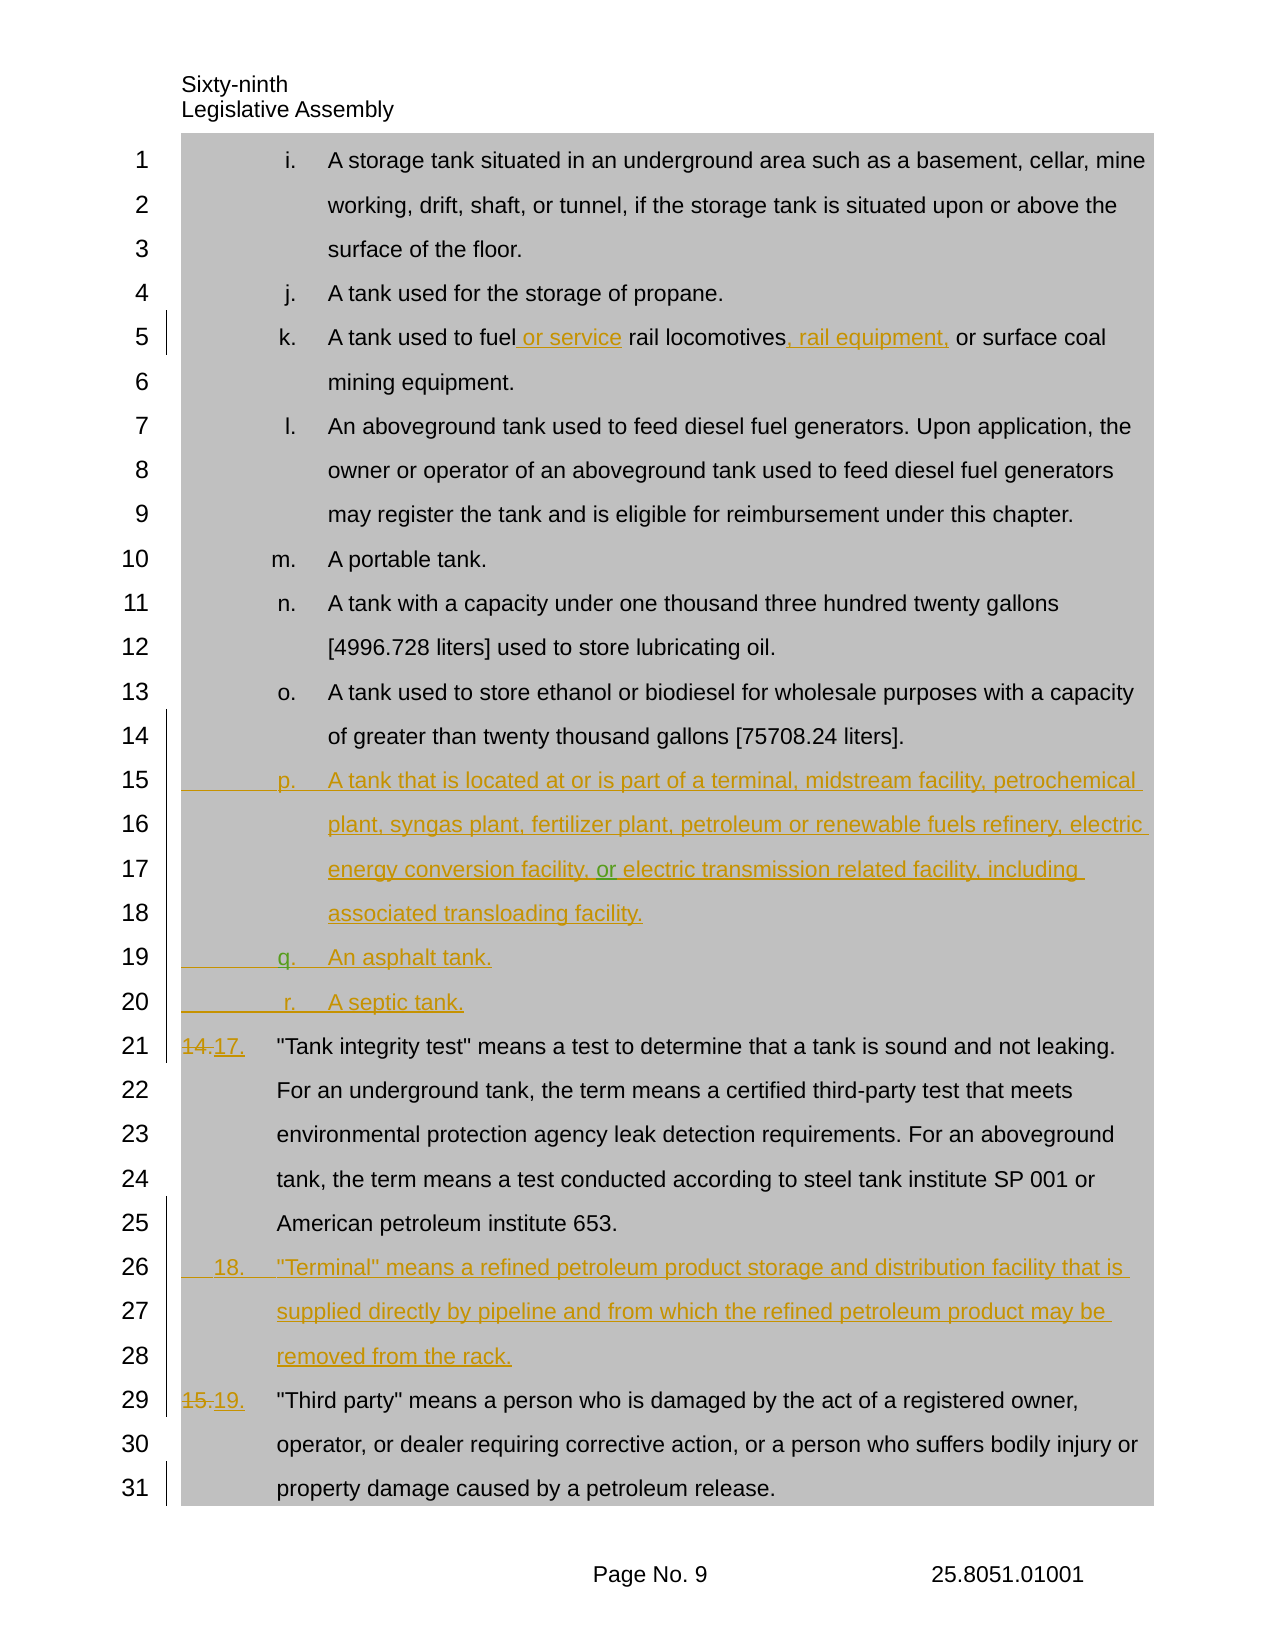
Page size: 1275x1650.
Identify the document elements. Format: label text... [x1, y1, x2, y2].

text p. A tank that is located at or is part of a terminal, midstream facility, petrochemical plant, syngas plant, fertilizer plant, petroleum or renewable fuels refinery, electric energy conversion facility, or electric transmission related facility, including associated transloading facility. [181, 753, 1154, 930]
text i. A storage tank situated in an underground area such as a basement, cellar, mine working, drift, shaft, or tunnel, if the storage tank is situated upon or above the surface of the floor. [181, 133, 1154, 266]
text l. An aboveground tank used to feed diesel fuel generators. Upon application, the owner or operator of an aboveground tank used to feed diesel fuel generators may register the tank and is eligible for reimbursement under this chapter. [181, 399, 1154, 532]
text 17. "Tank integrity test" means a test to determine that a tank is sound and not leaking. For an underground tank, the term means a certified third‑party test that meets environmental protection agency leak detection requirements. For an aboveground tank, the term means a test conducted according to steel tank institute SP 001 or American petroleum institute 653. [181, 1019, 1154, 1240]
text 18. "Terminal" means a refined petroleum product storage and distribution facility that is supplied directly by pipeline and from which the refined petroleum product may be removed from the rack. [181, 1240, 1154, 1373]
text m. A portable tank. [181, 532, 1154, 576]
text n. A tank with a capacity under one thousand three hundred twenty gallons [4996.728 liters] used to store lubricating oil. [181, 576, 1154, 664]
text q. An asphalt tank. [181, 930, 1154, 974]
text r. A septic tank. [181, 974, 1154, 1019]
text 19. "Third party" means a person who is damaged by the act of a registered owner, operator, or dealer requiring corrective action, or a person who suffers bodily injury or property damage caused by a petroleum release. [181, 1373, 1154, 1506]
text j. A tank used for the storage of propane. [181, 266, 1154, 310]
text k. A tank used to fuel or service rail locomotives, rail equipment, or surface coal mining equipment. [181, 310, 1154, 399]
text o. A tank used to store ethanol or biodiesel for wholesale purposes with a capacity of greater than twenty thousand gallons [75708.24 liters]. [181, 664, 1154, 753]
